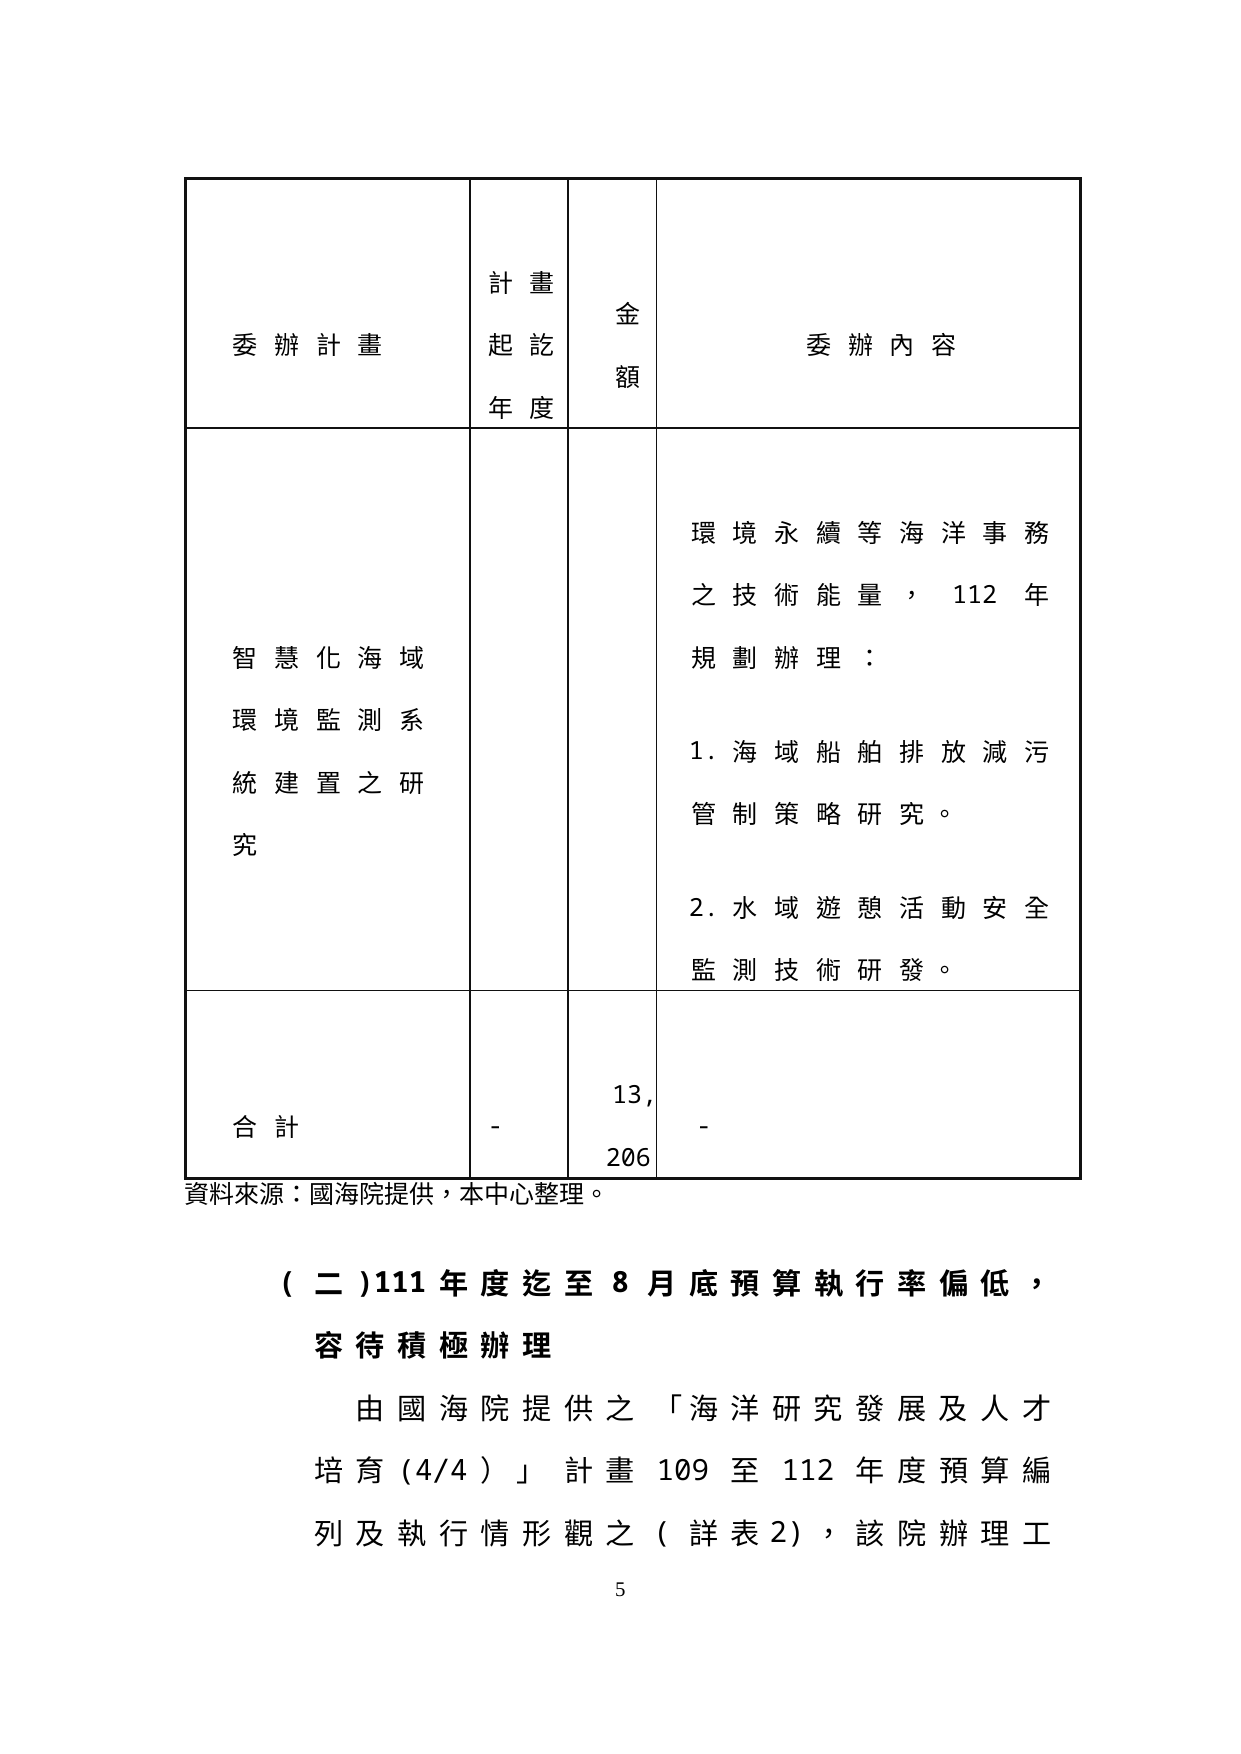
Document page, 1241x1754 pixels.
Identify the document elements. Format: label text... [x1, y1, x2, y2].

table_header 委辦計畫 [187, 180, 469, 427]
text (二)111年度迄至8月底預算執行率偏低，容待積極辦理 [242, 1240, 1058, 1365]
table_cell 環境永續等海洋事務之技術能量，112年規劃辦理： 1.海域船舶排放減污管制策略研究。 2.水域遊憩活動安全監測技術研發。 [657, 429, 1079, 990]
table_header 計畫起訖年度 [471, 180, 567, 427]
table_cell 合計 [187, 991, 469, 1177]
table_header 委辦內容 [657, 180, 1079, 427]
text 資料來源：國海院提供，本中心整理。 [184, 1180, 1058, 1209]
table_cell - [657, 991, 1079, 1177]
text 由國海院提供之「海洋研究發展及人才培育(4∕4）」計畫109至112年度預算編列及執行情形觀之(詳表2)，該院辦理工 [271, 1365, 1058, 1552]
table_cell [471, 429, 567, 990]
table_cell [569, 429, 656, 990]
table_header 金額 [569, 180, 656, 427]
table_cell 13,206 [569, 991, 656, 1177]
table_cell - [471, 991, 567, 1177]
table_cell 智慧化海域環境監測系統建置之研究 [187, 429, 469, 990]
